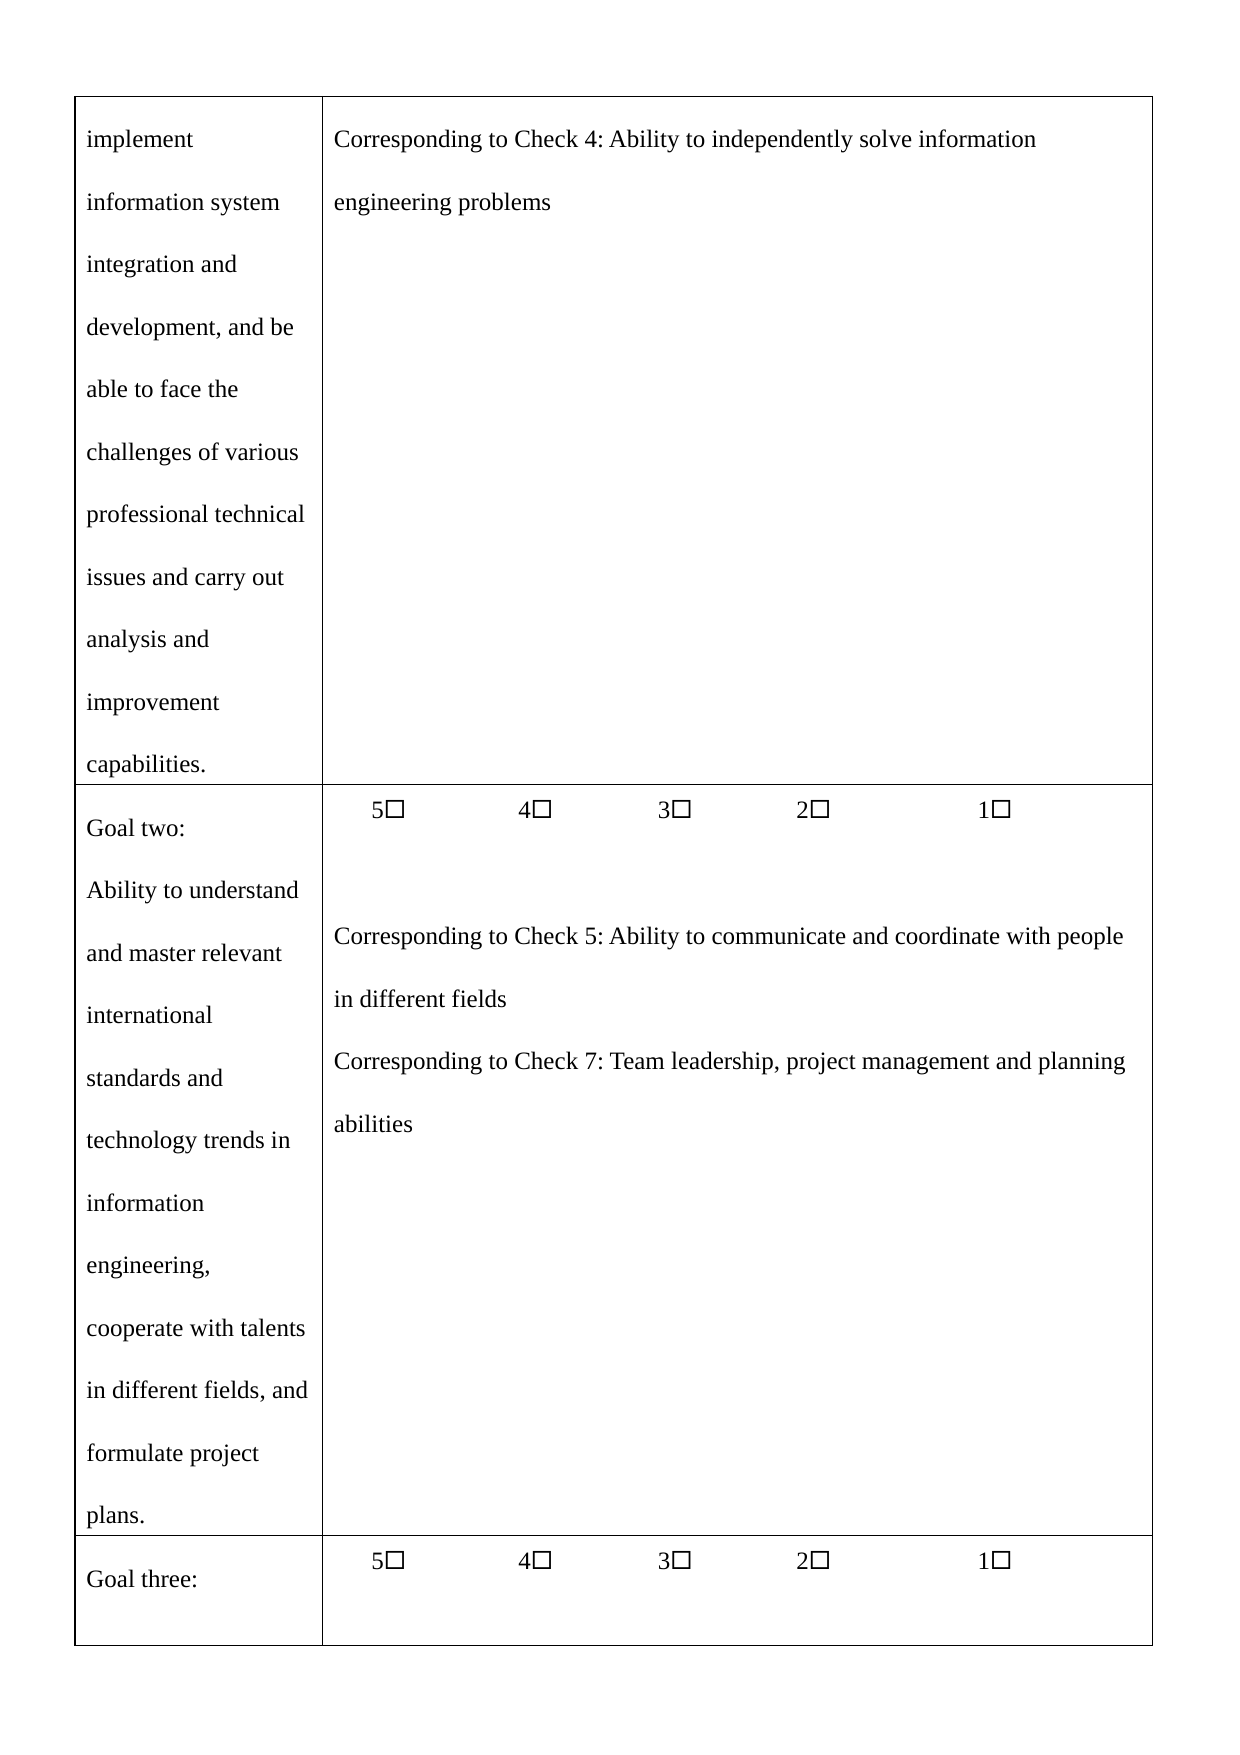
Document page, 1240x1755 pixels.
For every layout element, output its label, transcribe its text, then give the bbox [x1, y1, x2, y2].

table_cell 5 4 3 2 1 [323, 1536, 1152, 1645]
table_cell Goal two: Ability to understand and master relevant international standards and technology trends in information engineering, cooperate with talents in different fields, and formulate project plans. [76, 785, 322, 1535]
table_cell 5 4 3 2 1 Corresponding to Check 5: Ability to communicate and coordinate with people in different fields Corresponding to Check 7: Team leadership, project management and planning abilities [323, 785, 1152, 1535]
table_cell Corresponding to Check 4: Ability to independently solve information engineering problems [323, 97, 1152, 784]
table_cell implement information system integration and development, and be able to face the challenges of various professional technical issues and carry out analysis and improvement capabilities. [76, 97, 322, 784]
table_cell Goal three: [76, 1536, 322, 1645]
